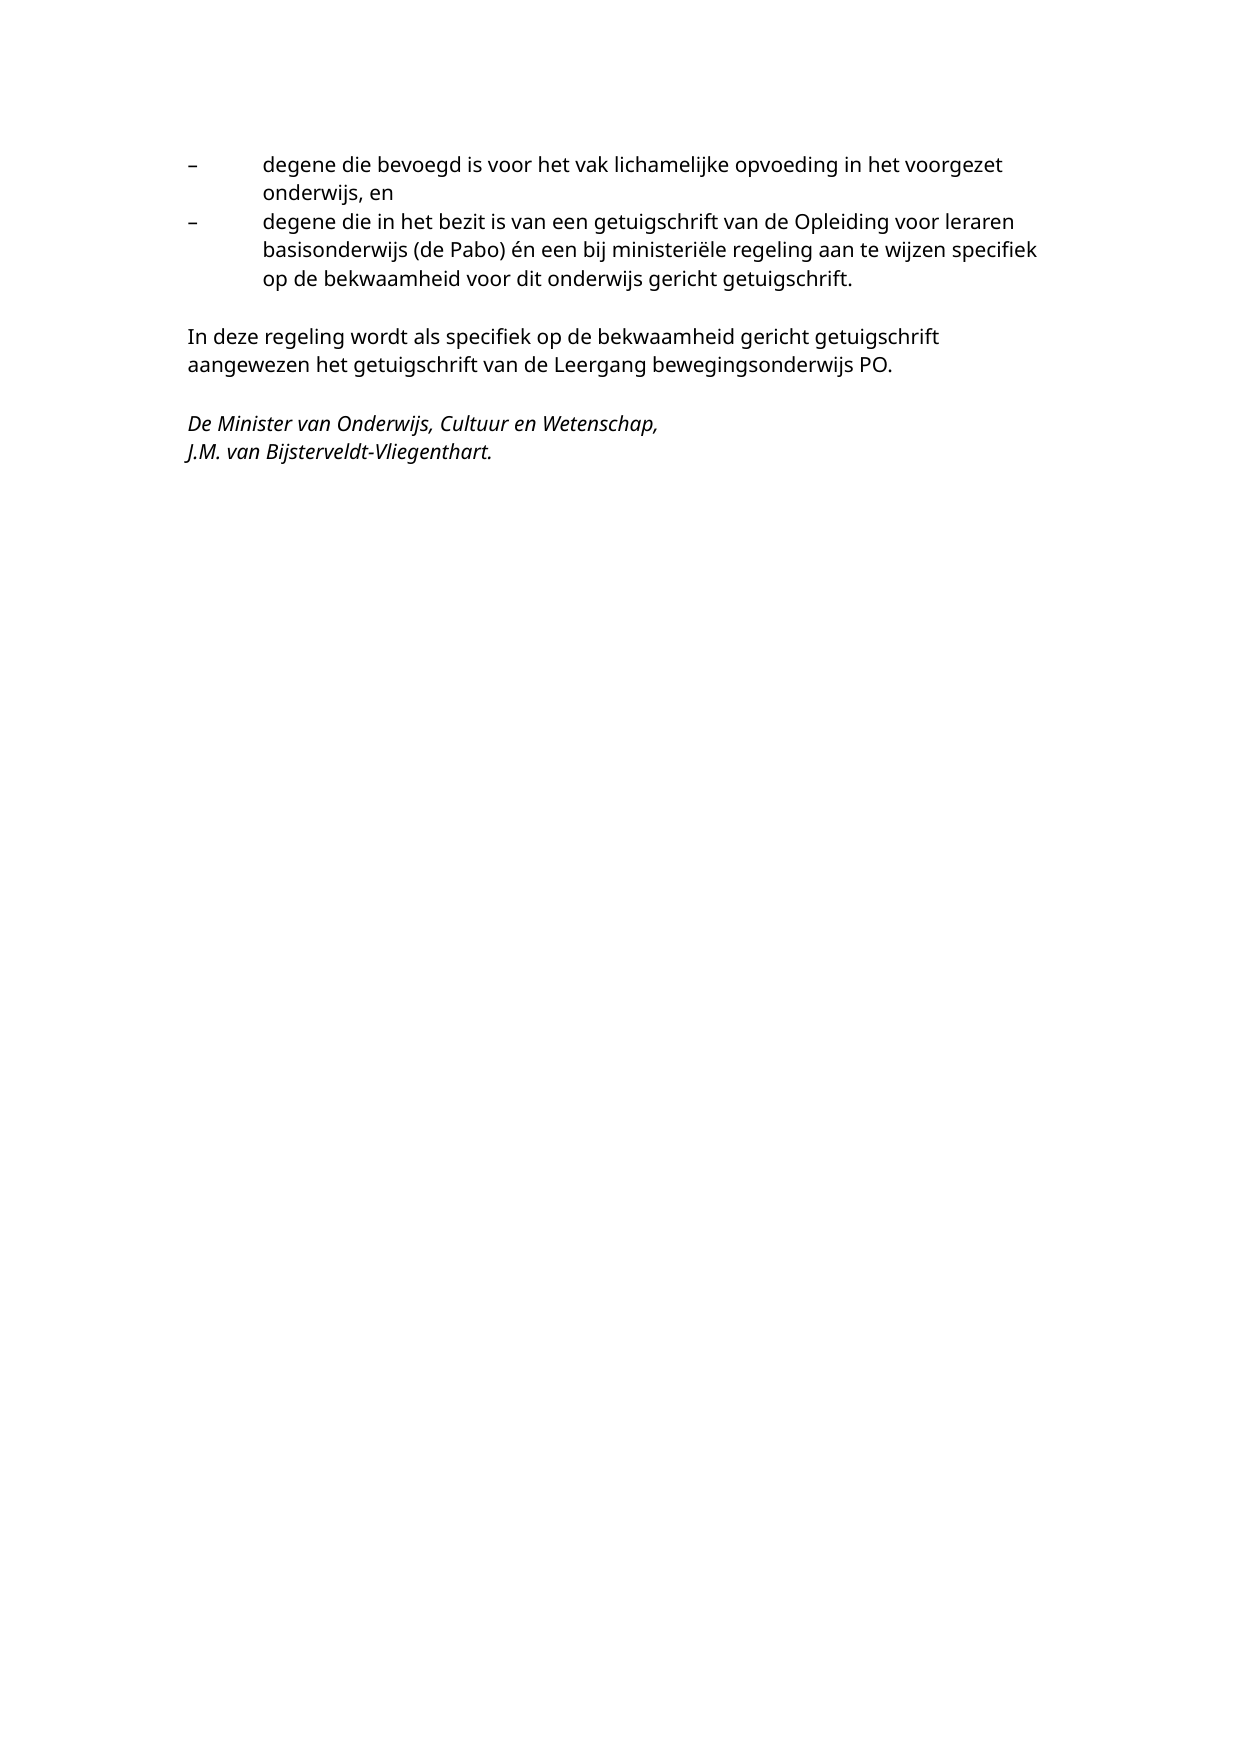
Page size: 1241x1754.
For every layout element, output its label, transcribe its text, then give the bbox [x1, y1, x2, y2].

text In deze regeling wordt als specifiek op de bekwaamheid gericht getuigschrift aangewezen het getuigschrift van de Leergang bewegingsonderwijs PO. [187, 322, 1053, 379]
list degene die in het bezit is van een getuigschrift van de Opleiding voor leraren basisonderwijs (de Pabo) én een bij ministeriële regeling aan te wijzen specifiek op de bekwaamheid voor dit onderwijs gericht getuigschrift. [187, 207, 1053, 292]
text De Minister van Onderwijs, Cultuur en Wetenschap, [187, 409, 1053, 437]
text J.M. van Bijsterveldt-Vliegenthart. [187, 437, 1053, 466]
list degene die bevoegd is voor het vak lichamelijke opvoeding in het voorgezet onderwijs, en [187, 150, 1053, 207]
